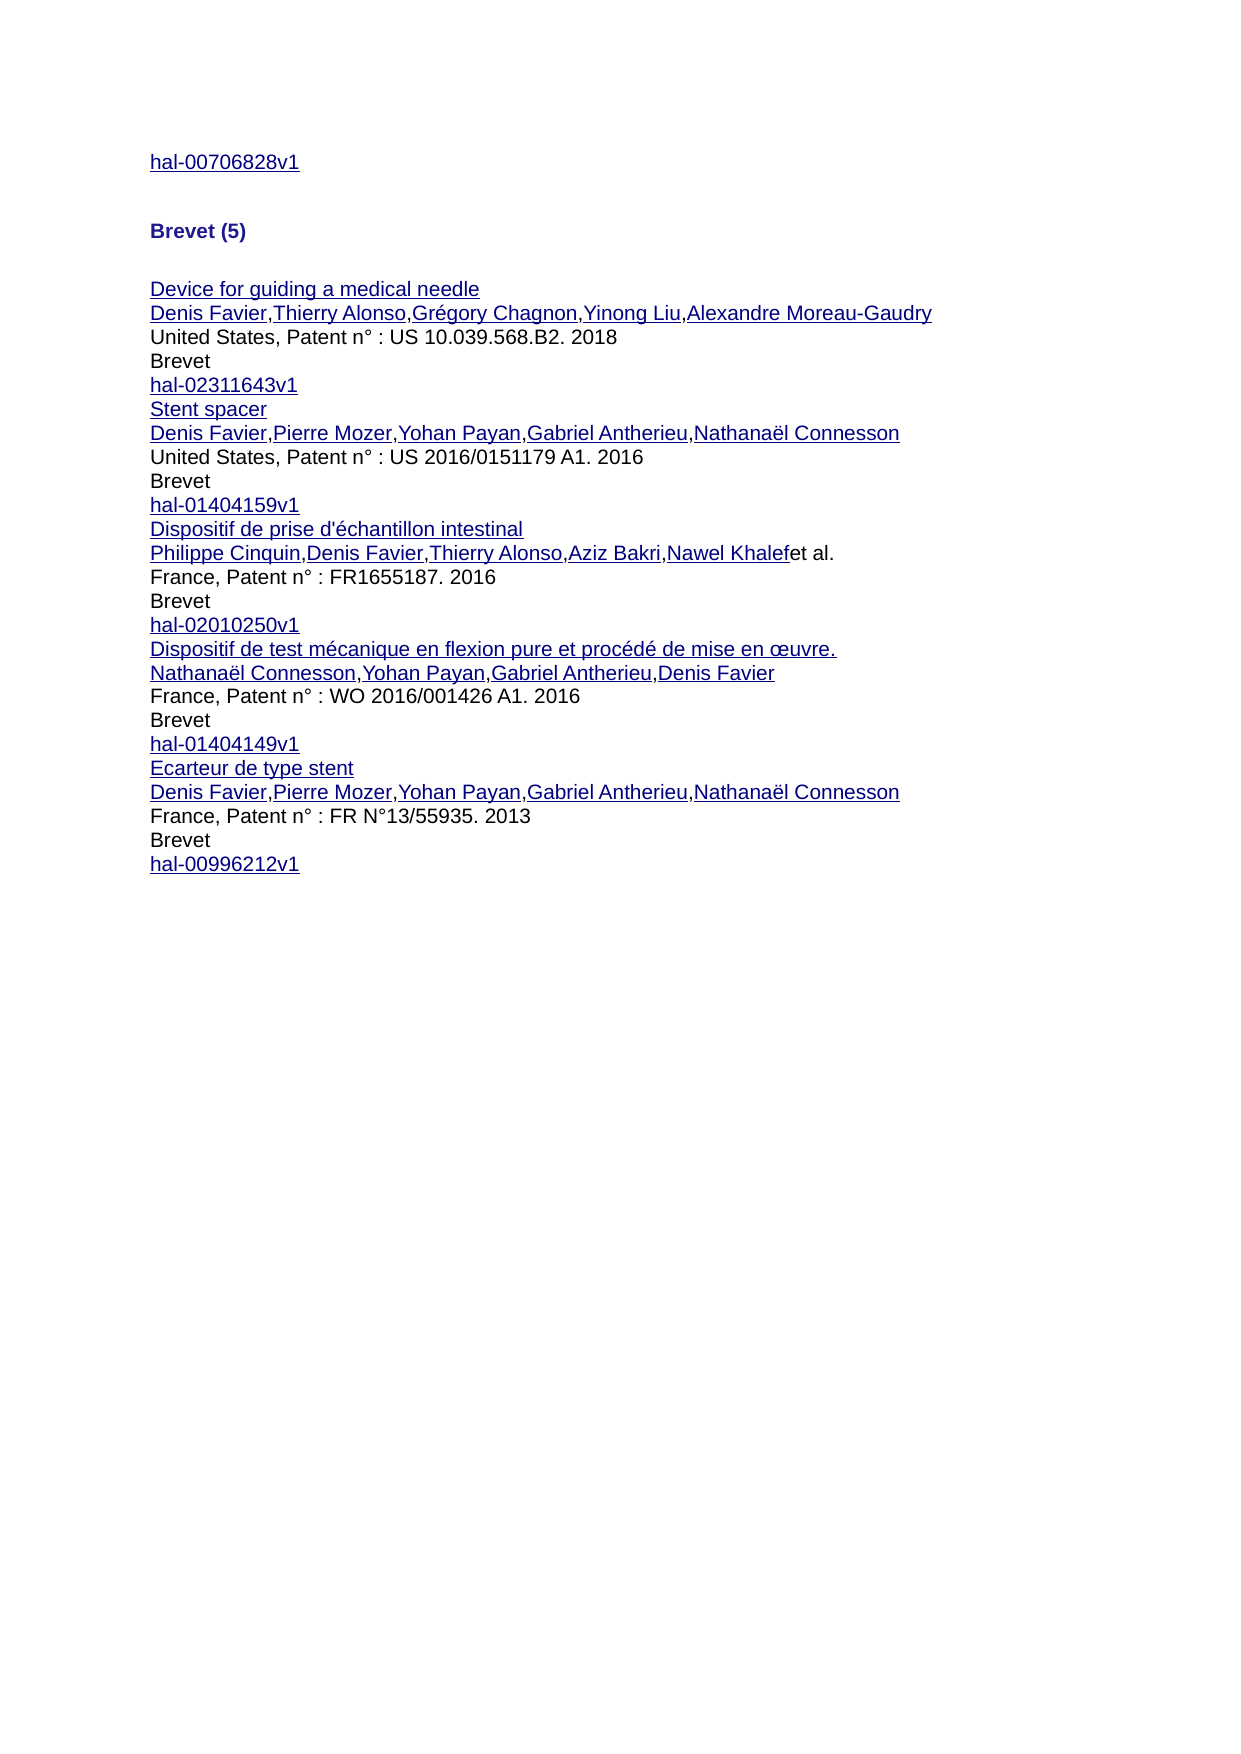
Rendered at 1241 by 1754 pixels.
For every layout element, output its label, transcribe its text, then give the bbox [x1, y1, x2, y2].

table_cell Dispositif de prise d'échantillon intestinal Philippe Cinquin,Denis Favier,Thierry Alonso,Aziz Bakri,Nawel Khalefet al. France, Patent n° : FR1655187. 2016 Brevet hal-02010250v1 [150, 517, 1090, 636]
table_cell Dispositif de test mécanique en flexion pure et procédé de mise en œuvre. Nathanaël Connesson,Yohan Payan,Gabriel Antherieu,Denis Favier France, Patent n° : WO 2016/001426 A1. 2016 Brevet hal-01404149v1 [150, 636, 1090, 756]
table_cell Ecarteur de type stent Denis Favier,Pierre Mozer,Yohan Payan,Gabriel Antherieu,Nathanaël Connesson France, Patent n° : FR N°13/55935. 2013 Brevet hal-00996212v1 [150, 756, 1090, 876]
subtitle Brevet (5) [150, 219, 1090, 243]
table_cell Stent spacer Denis Favier,Pierre Mozer,Yohan Payan,Gabriel Antherieu,Nathanaël Connesson United States, Patent n° : US 2016/0151179 A1. 2016 Brevet hal-01404159v1 [150, 397, 1090, 517]
table_cell Validation of a Light Aspiration device for in vivo Soft TIssue Characterization (LASTIC) Vincent Luboz,Emmanuel Promayon,Grégory Chagnon,Thierry Alonso,Denis Favieret al. Yohan Payan. Soft Tissue Biomechanical Modeling for Computer Assisted Surgery, Springer-Verlag, pp.243-256, 2012, 978-3-642-29013-8. ⟨10.1007/8415_2012_123⟩ Chapitre d'ouvrage hal-00706828v1 [150, 150, 1090, 174]
table_header Device for guiding a medical needle Denis Favier,Thierry Alonso,Grégory Chagnon,Yinong Liu,Alexandre Moreau-Gaudry United States, Patent n° : US 10.039.568.B2. 2018 Brevet hal-02311643v1 [150, 277, 1090, 397]
